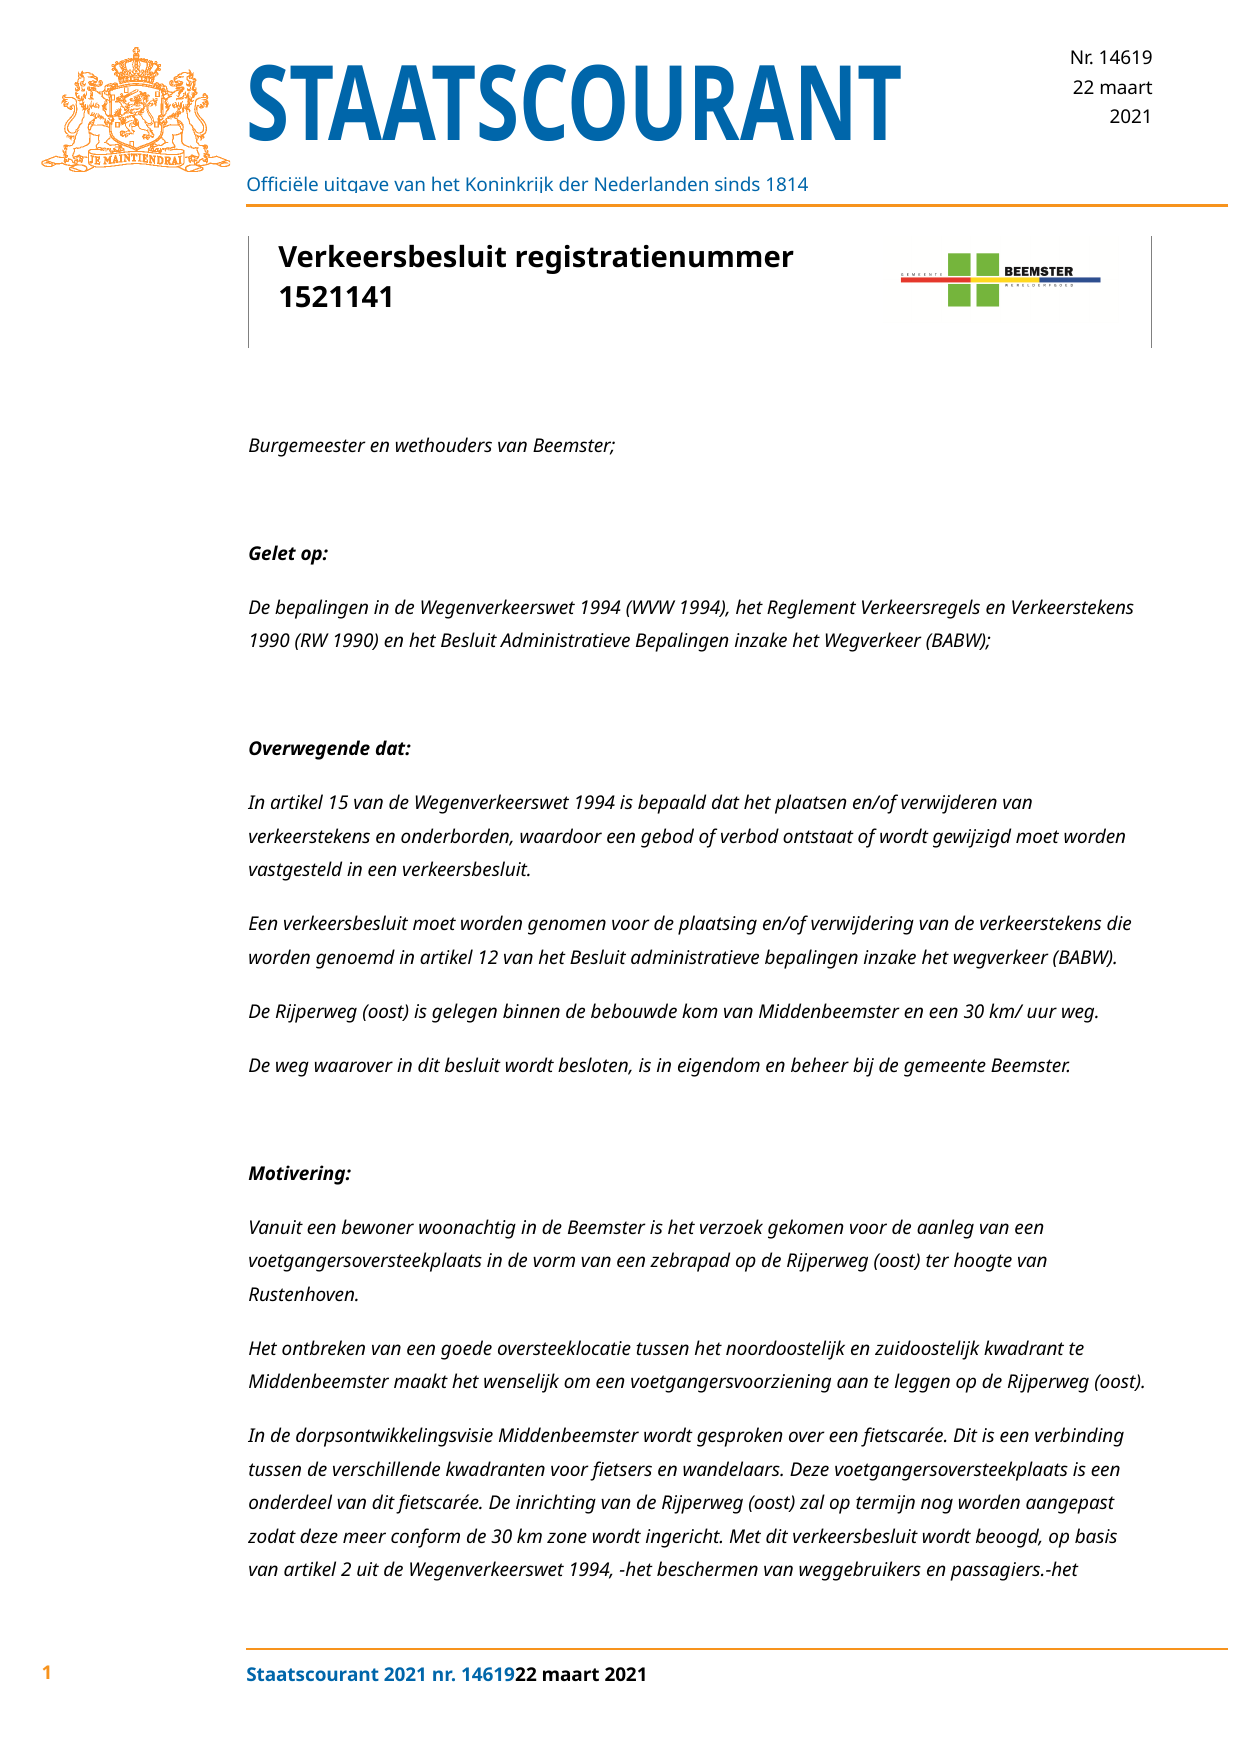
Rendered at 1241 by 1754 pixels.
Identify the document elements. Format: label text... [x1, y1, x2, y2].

table_header [1119, 236, 1151, 322]
text In artikel 15 van de Wegenverkeerswet 1994 is bepaald dat het plaatsen en/of verwijderen van verkeerstekens en onderborden, waardoor een gebod of verbod ontstaat of wordt gewijzigd moet worden vastgesteld in een verkeersbesluit. [248, 789, 1152, 882]
text Burgemeester en wethouders van Beemster; [248, 432, 1152, 457]
text Een verkeersbesluit moet worden genomen voor de plaatsing en/of verwijdering van de verkeerstekens die worden genoemd in artikel 12 van het Besluit administratieve bepalingen inzake het wegverkeer (BABW). [248, 911, 1152, 970]
text De Rijperweg (oost) is gelegen binnen de bebouwde kom van Middenbeemster en een 30 km/ uur weg. [248, 998, 1152, 1024]
picture [882, 236, 1119, 323]
table_header [850, 323, 1151, 348]
text Gelet op: [248, 540, 1152, 566]
text Overwegende dat: [248, 736, 1152, 761]
picture [41, 47, 231, 172]
table_header [850, 236, 882, 322]
text Motivering: [248, 1160, 1152, 1186]
text Vanuit een bewoner woonachtig in de Beemster is het verzoek gekomen voor de aanleg van een voetgangersoversteekplaats in de vorm van een zebrapad op de Rijperweg (oost) ter hoogte van Rustenhoven. [248, 1214, 1152, 1307]
text De bepalingen in de Wegenverkeerswet 1994 (WVW 1994), het Reglement Verkeersregels en Verkeerstekens 1990 (RW 1990) en het Besluit Administratieve Bepalingen inzake het Wegverkeer (BABW); [248, 594, 1152, 653]
text De weg waarover in dit besluit wordt besloten, is in eigendom en beheer bij de gemeente Beemster. [248, 1052, 1152, 1078]
table_header Verkeersbesluit registratienummer 1521141 [249, 236, 850, 348]
text In de dorpsontwikkelingsvisie Middenbeemster wordt gesproken over een fietscarée. Dit is een verbinding tussen de verschillende kwadranten voor fietsers en wandelaars. Deze voetgangersoversteekplaats is een onderdeel van dit fietscarée. De inrichting van de Rijperweg (oost) zal op termijn nog worden aangepast zodat deze meer conform de 30 km zone wordt ingericht. Met dit verkeersbesluit wordt beoogd, op basis van artikel 2 uit de Wegenverkeerswet 1994, -het beschermen van weggebruikers en passagiers.-het [248, 1423, 1152, 1582]
text Het ontbreken van een goede oversteeklocatie tussen het noordoostelijk en zuidoostelijk kwadrant te Middenbeemster maakt het wenselijk om een voetgangersvoorziening aan te leggen op de Rijperweg (oost). [248, 1335, 1152, 1394]
